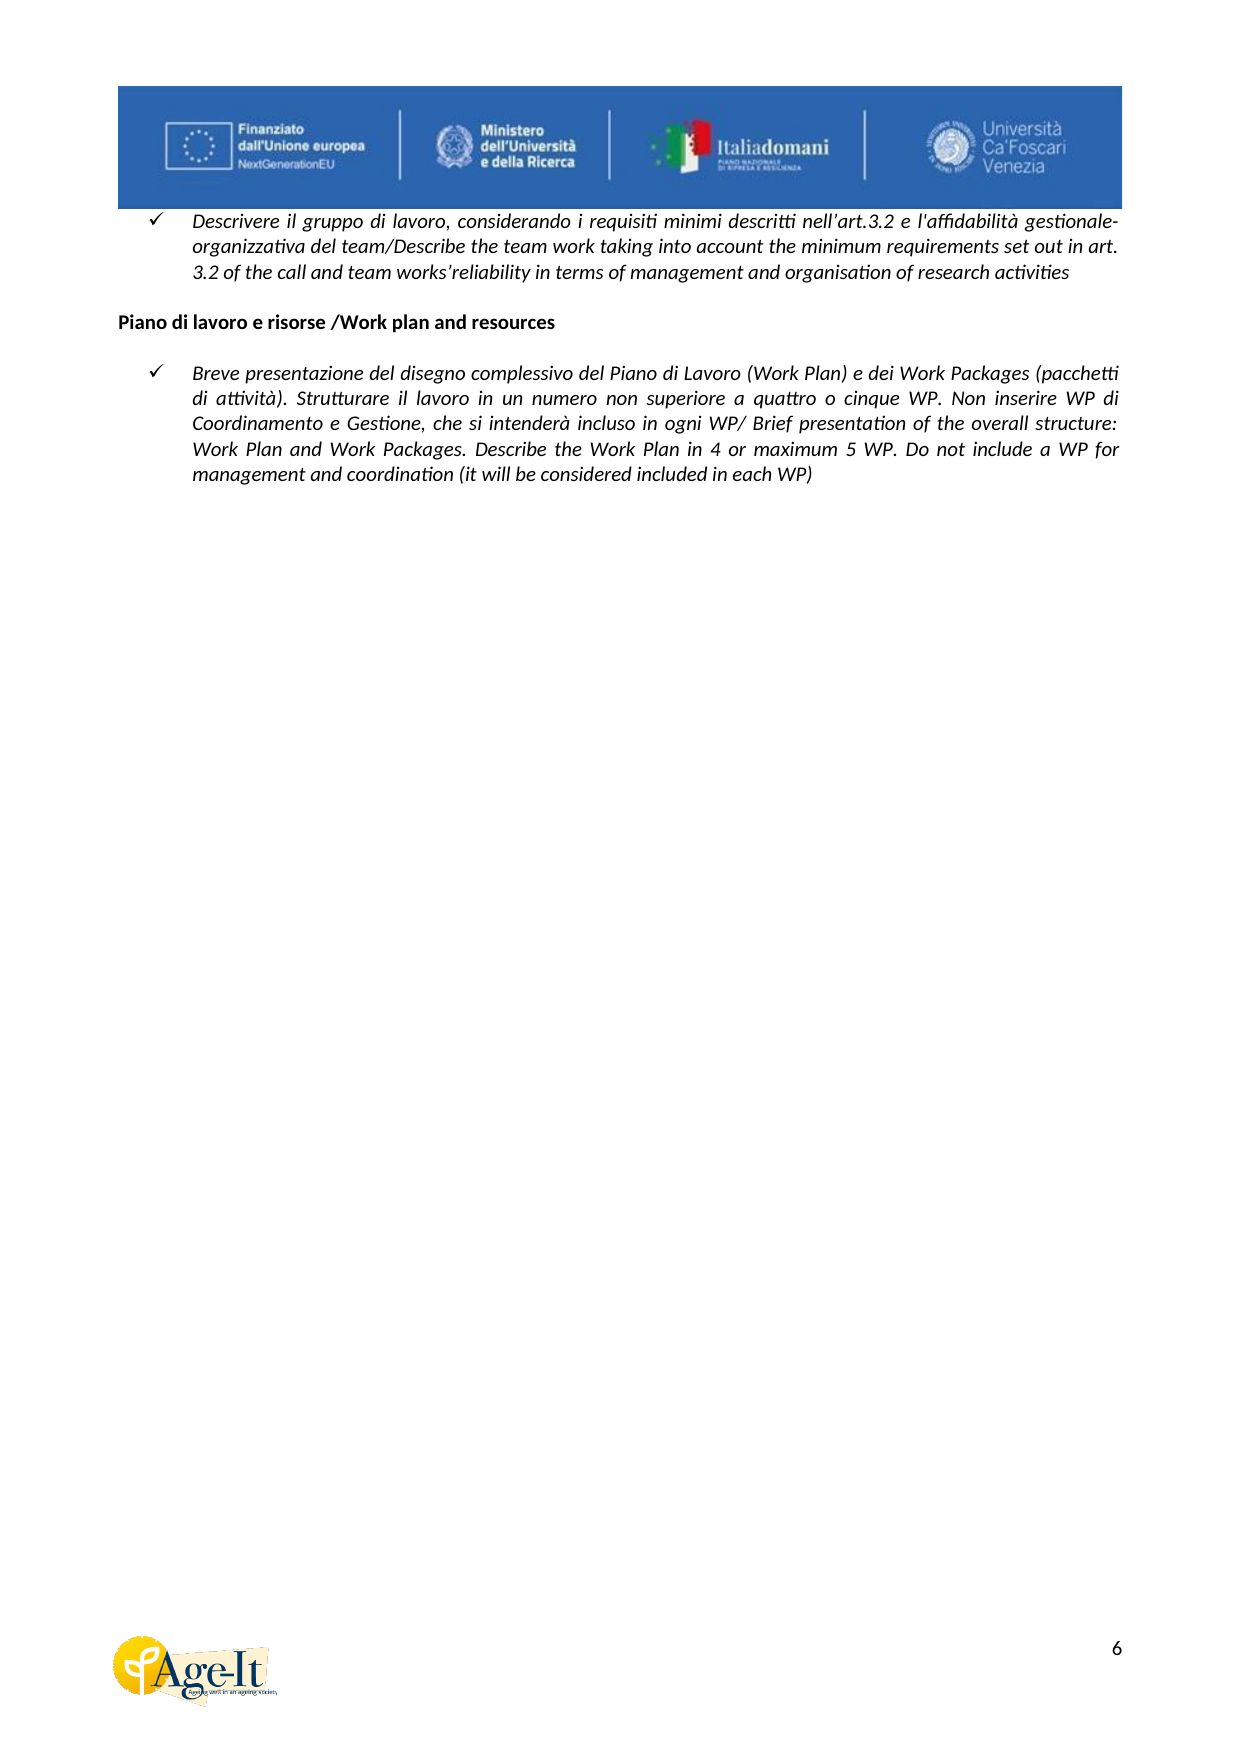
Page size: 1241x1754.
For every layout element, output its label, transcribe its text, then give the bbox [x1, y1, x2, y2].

list Descrivere il gruppo di lavoro, considerando i requisiti minimi descritti nell’art.3.2 e l'affidabilità gestionale-organizzativa del team/Describe the team work taking into account the minimum requirements set out in art. 3.2 of the call and team works’reliability in terms of management and organisation of research activities [148, 209, 1122, 284]
text Piano di lavoro e risorse /Work plan and resources [118, 309, 1122, 335]
list Breve presentazione del disegno complessivo del Piano di Lavoro (Work Plan) e dei Work Packages (pacchetti di attività). Strutturare il lavoro in un numero non superiore a quattro o cinque WP. Non inserire WP di Coordinamento e Gestione, che si intenderà incluso in ogni WP/ Brief presentation of the overall structure: Work Plan and Work Packages. Describe the Work Plan in 4 or maximum 5 WP. Do not include a WP for management and coordination (it will be considered included in each WP) [148, 360, 1122, 487]
